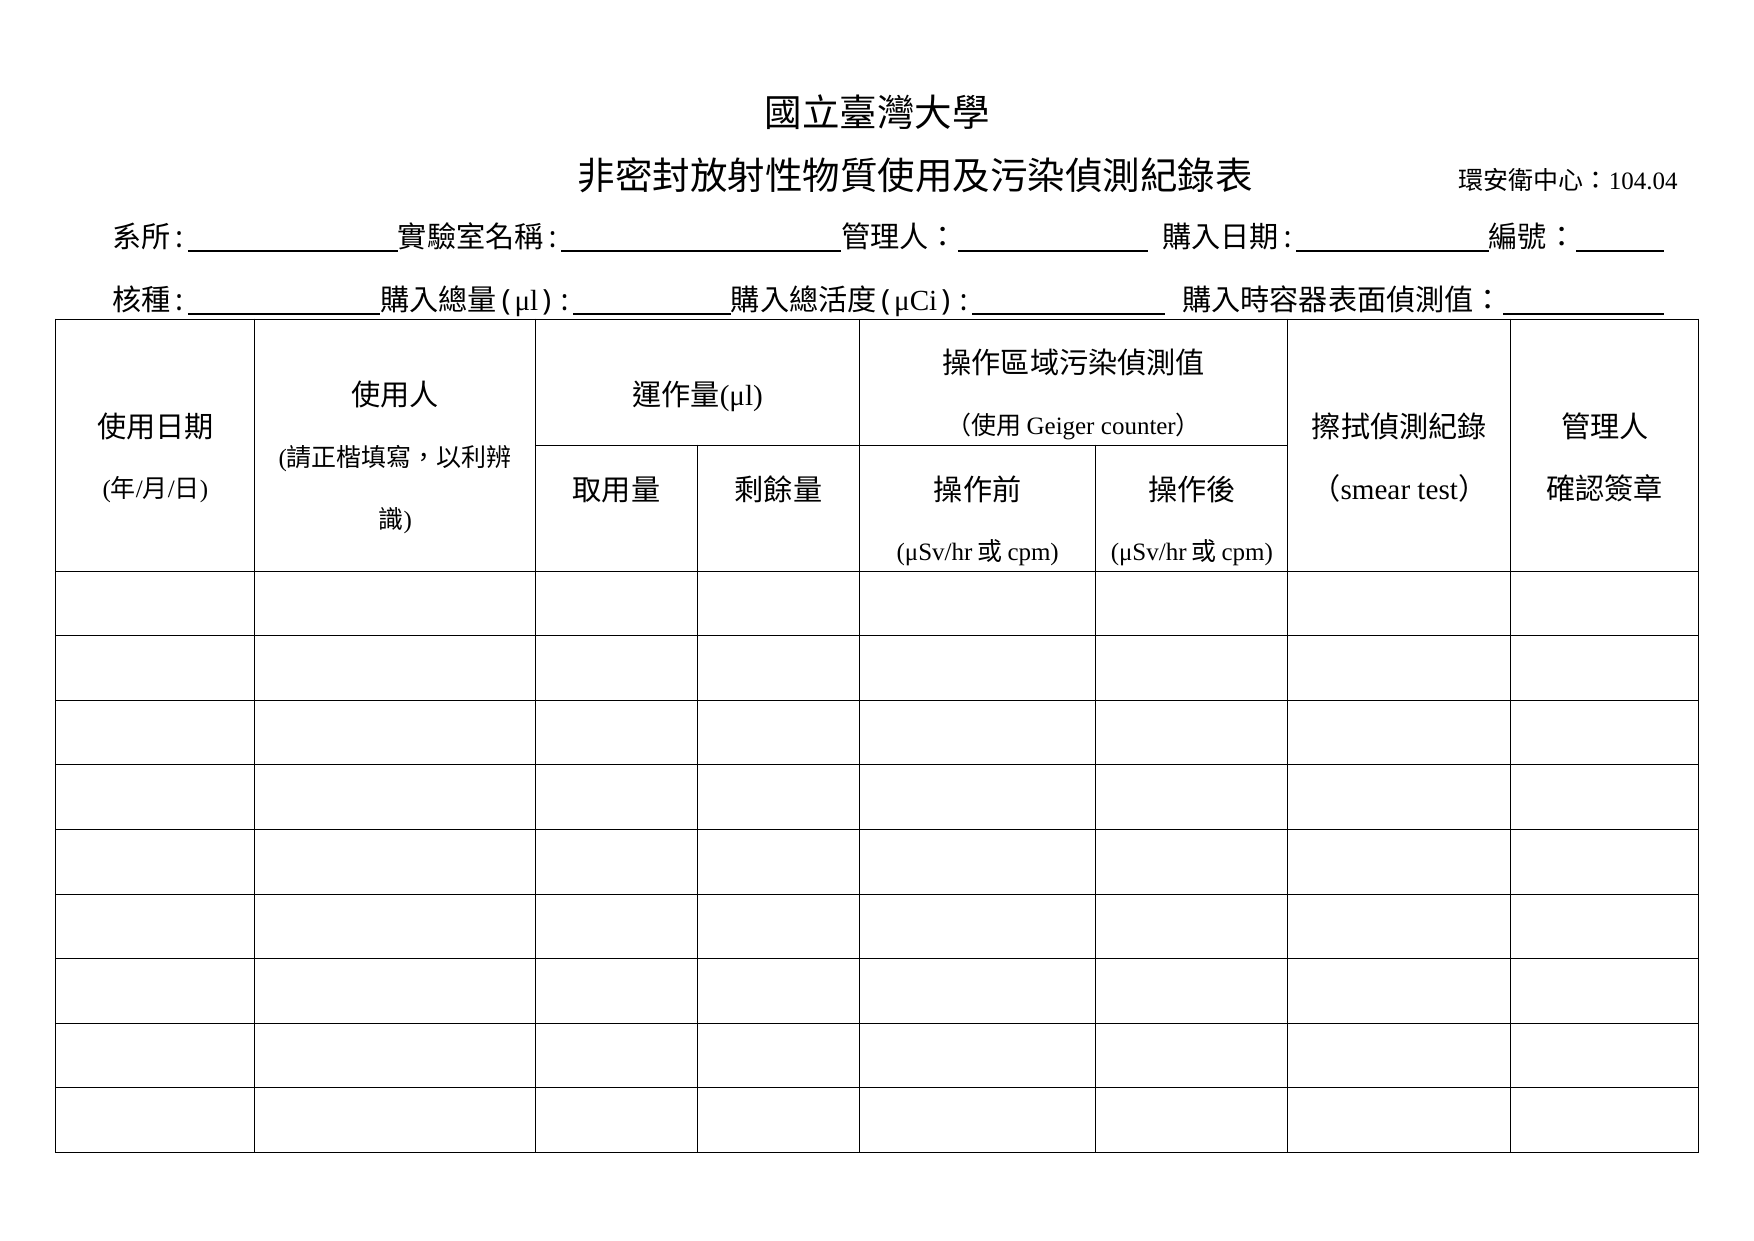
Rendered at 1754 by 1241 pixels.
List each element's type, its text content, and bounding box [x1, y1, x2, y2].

table_cell [255, 895, 535, 958]
table_cell [536, 1088, 697, 1152]
table_cell [1511, 636, 1698, 700]
table_cell [698, 701, 859, 764]
table_cell [1511, 701, 1698, 764]
table_cell [1096, 636, 1287, 700]
table_cell [698, 1088, 859, 1152]
table_cell [56, 701, 254, 764]
text 核種: 購入總量(μl): 購入總活度(μCi): 購入時容器表面偵測值： [77, 256, 1677, 318]
table_cell 操作前 (μSv/hr或cpm) [860, 446, 1095, 571]
table_cell [255, 1024, 535, 1087]
table_cell [536, 765, 697, 829]
table_cell [1288, 1088, 1510, 1152]
table_cell [255, 765, 535, 829]
table_cell [56, 959, 254, 1023]
table_cell [1288, 959, 1510, 1023]
table_cell [255, 636, 535, 700]
table_header 操作區域污染偵測值 （使用Geiger counter） [860, 320, 1287, 444]
table_cell [536, 959, 697, 1023]
table_cell [698, 1024, 859, 1087]
table_cell [536, 572, 697, 635]
table_cell [536, 701, 697, 764]
table_cell [1096, 895, 1287, 958]
table_cell [1096, 959, 1287, 1023]
text 非密封放射性物質使用及污染偵測紀錄表 環安衛中心：104.04 [77, 131, 1677, 193]
table_cell [56, 1024, 254, 1087]
table_cell [860, 959, 1095, 1023]
table_cell [860, 701, 1095, 764]
table_cell [1096, 572, 1287, 635]
table_cell [698, 959, 859, 1023]
table_cell [860, 895, 1095, 958]
table_cell [1511, 572, 1698, 635]
table_cell [1511, 830, 1698, 893]
table_cell [1096, 1088, 1287, 1152]
table_cell [860, 830, 1095, 893]
table_cell [255, 701, 535, 764]
table_cell [536, 1024, 697, 1087]
table_header 擦拭偵測紀錄 （smear test） [1288, 320, 1510, 571]
table_cell [1096, 830, 1287, 893]
table_cell 剩餘量 [698, 446, 859, 571]
table_cell [1288, 830, 1510, 893]
table_cell [698, 636, 859, 700]
table_cell [860, 572, 1095, 635]
table_cell [1511, 1024, 1698, 1087]
table_cell [56, 572, 254, 635]
table_cell [255, 830, 535, 893]
table_cell [56, 895, 254, 958]
table_cell [860, 765, 1095, 829]
table_cell [1511, 959, 1698, 1023]
table_cell [1288, 572, 1510, 635]
table_cell [1096, 765, 1287, 829]
table_cell [56, 636, 254, 700]
table_header 使用日期 (年/月/日) [56, 320, 254, 571]
table_header 管理人 確認簽章 [1511, 320, 1698, 571]
table_cell [860, 1024, 1095, 1087]
table_cell [255, 572, 535, 635]
table_cell [1288, 701, 1510, 764]
table_cell [698, 830, 859, 893]
table_header 運作量(μl) [536, 320, 859, 444]
table_cell [860, 1088, 1095, 1152]
table_cell [255, 1088, 535, 1152]
table_cell [1288, 895, 1510, 958]
table_cell [698, 895, 859, 958]
table_cell [860, 636, 1095, 700]
table_cell [1096, 1024, 1287, 1087]
text 國立臺灣大學 [77, 68, 1677, 131]
text 系所: 實驗室名稱: 管理人： 購入日期: 編號： [77, 193, 1677, 256]
table_cell [1511, 895, 1698, 958]
table_cell [536, 895, 697, 958]
table_cell [536, 636, 697, 700]
table_cell [698, 765, 859, 829]
table_cell [1511, 1088, 1698, 1152]
table_cell [56, 830, 254, 893]
table_cell [1096, 701, 1287, 764]
table_cell [56, 765, 254, 829]
table_cell [536, 830, 697, 893]
table_cell [56, 1088, 254, 1152]
table_cell [1511, 765, 1698, 829]
table_cell 取用量 [536, 446, 697, 571]
table_cell [1288, 1024, 1510, 1087]
table_cell [1288, 765, 1510, 829]
table_cell 操作後 (μSv/hr或cpm) [1096, 446, 1287, 571]
table_cell [255, 959, 535, 1023]
table_cell [1288, 636, 1510, 700]
table_header 使用人 (請正楷填寫，以利辨識) [255, 320, 535, 571]
table_cell [698, 572, 859, 635]
